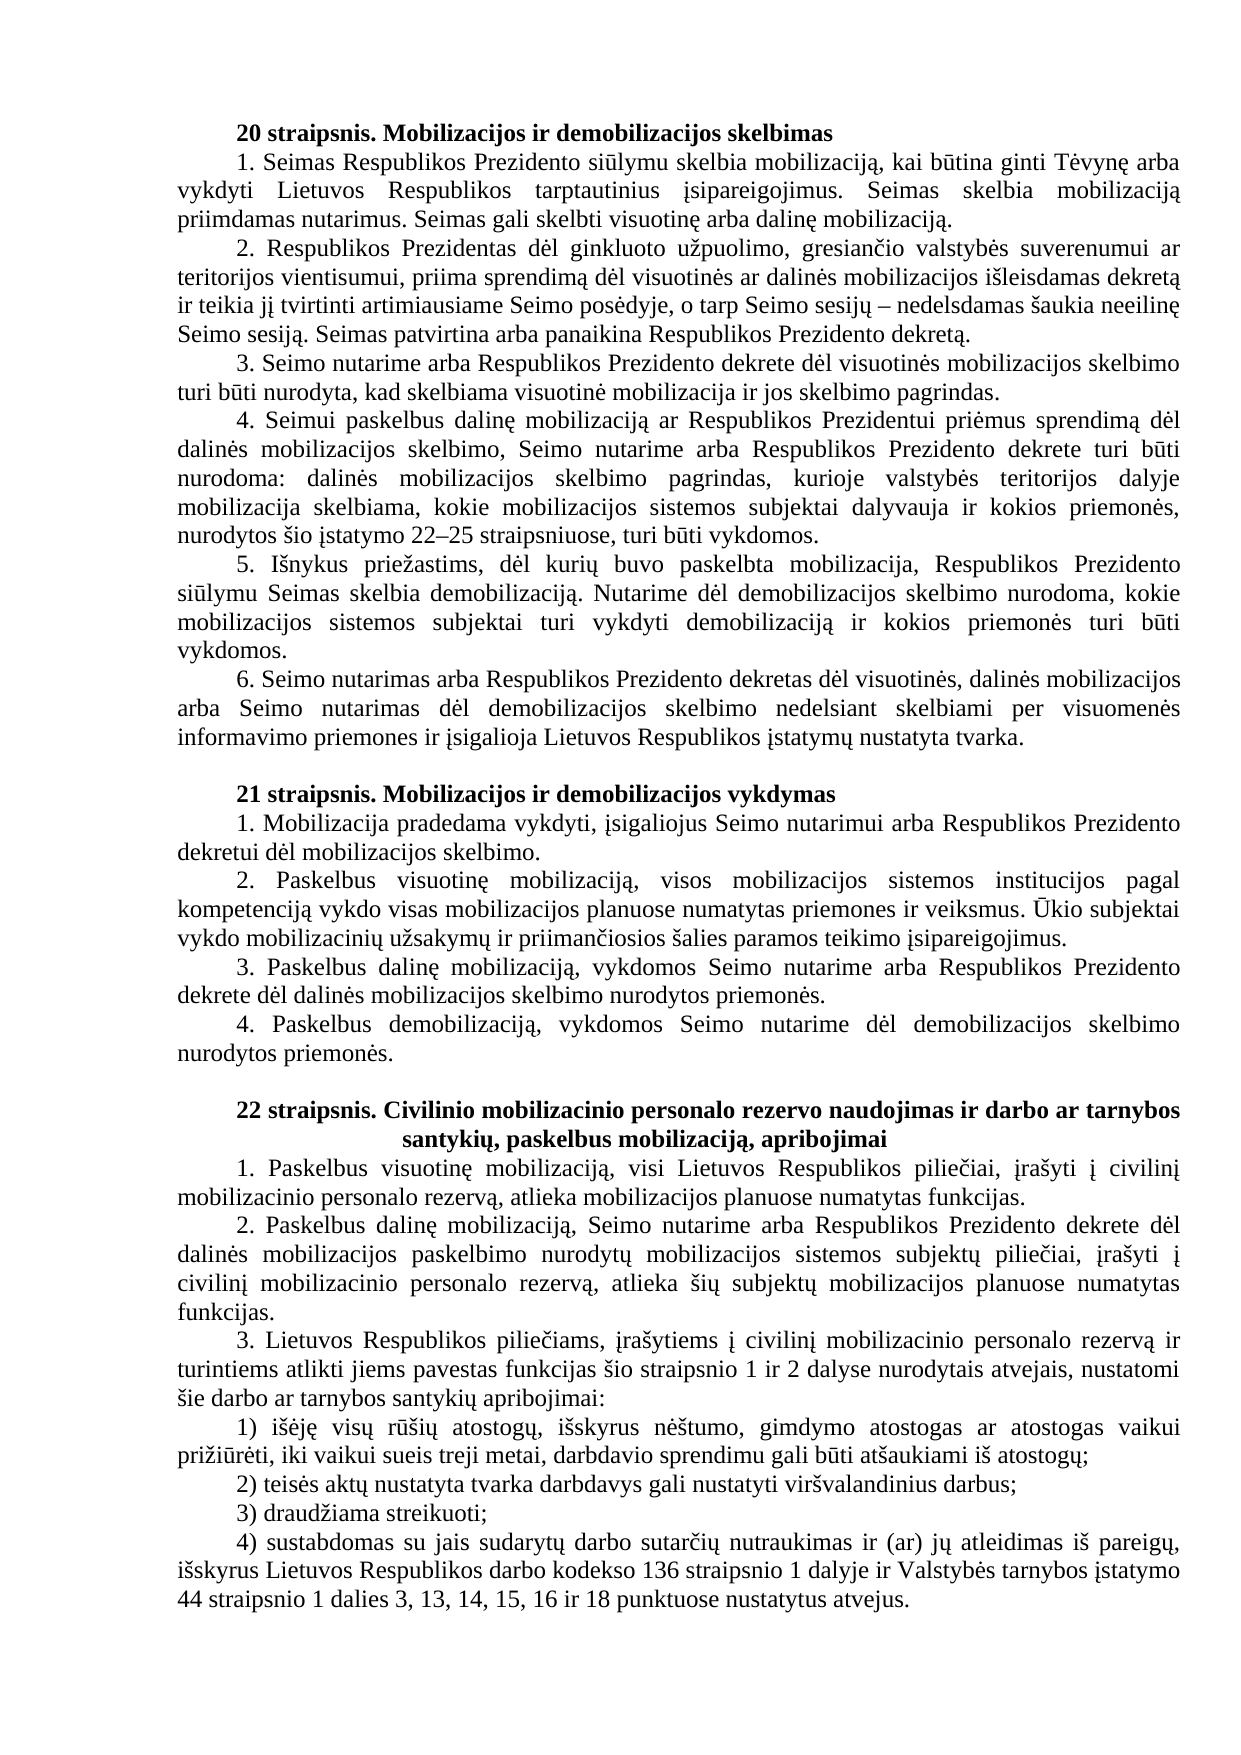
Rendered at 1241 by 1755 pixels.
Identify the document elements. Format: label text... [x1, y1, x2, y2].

text 1. Mobilizacija pradedama vykdyti, įsigaliojus Seimo nutarimui arba Respublikos Prezidento dekretui dėl mobilizacijos skelbimo. [177, 808, 1181, 866]
text 21 straipsnis. Mobilizacijos ir demobilizacijos vykdymas [177, 779, 1181, 808]
text 4) sustabdomas su jais sudarytų darbo sutarčių nutraukimas ir (ar) jų atleidimas iš pareigų, išskyrus Lietuvos Respublikos darbo kodekso 136 straipsnio 1 dalyje ir Valstybės tarnybos įstatymo 44 straipsnio 1 dalies 3, 13, 14, 15, 16 ir 18 punktuose nustatytus atvejus. [177, 1527, 1181, 1613]
text 20 straipsnis. Mobilizacijos ir demobilizacijos skelbimas [177, 118, 1181, 147]
text 4. Seimui paskelbus dalinę mobilizaciją ar Respublikos Prezidentui priėmus sprendimą dėl dalinės mobilizacijos skelbimo, Seimo nutarime arba Respublikos Prezidento dekrete turi būti nurodoma: dalinės mobilizacijos skelbimo pagrindas, kurioje valstybės teritorijos dalyje mobilizacija skelbiama, kokie mobilizacijos sistemos subjektai dalyvauja ir kokios priemonės, nurodytos šio įstatymo 22–25 straipsniuose, turi būti vykdomos. [177, 406, 1181, 549]
text 2. Paskelbus dalinę mobilizaciją, Seimo nutarime arba Respublikos Prezidento dekrete dėl dalinės mobilizacijos paskelbimo nurodytų mobilizacijos sistemos subjektų piliečiai, įrašyti į civilinį mobilizacinio personalo rezervą, atlieka šių subjektų mobilizacijos planuose numatytas funkcijas. [177, 1211, 1181, 1326]
text 1. Seimas Respublikos Prezidento siūlymu skelbia mobilizaciją, kai būtina ginti Tėvynę arba vykdyti Lietuvos Respublikos tarptautinius įsipareigojimus. Seimas skelbia mobilizaciją priimdamas nutarimus. Seimas gali skelbti visuotinę arba dalinę mobilizaciją. [177, 147, 1181, 233]
text 3. Seimo nutarime arba Respublikos Prezidento dekrete dėl visuotinės mobilizacijos skelbimo turi būti nurodyta, kad skelbiama visuotinė mobilizacija ir jos skelbimo pagrindas. [177, 348, 1181, 406]
text 1. Paskelbus visuotinę mobilizaciją, visi Lietuvos Respublikos piliečiai, įrašyti į civilinį mobilizacinio personalo rezervą, atlieka mobilizacijos planuose numatytas funkcijas. [177, 1153, 1181, 1211]
text 2) teisės aktų nustatyta tvarka darbdavys gali nustatyti viršvalandinius darbus; [177, 1469, 1181, 1498]
text 6. Seimo nutarimas arba Respublikos Prezidento dekretas dėl visuotinės, dalinės mobilizacijos arba Seimo nutarimas dėl demobilizacijos skelbimo nedelsiant skelbiami per visuomenės informavimo priemones ir įsigalioja Lietuvos Respublikos įstatymų nustatyta tvarka. [177, 664, 1181, 751]
text 3. Lietuvos Respublikos piliečiams, įrašytiems į civilinį mobilizacinio personalo rezervą ir turintiems atlikti jiems pavestas funkcijas šio straipsnio 1 ir 2 dalyse nurodytais atvejais, nustatomi šie darbo ar tarnybos santykių apribojimai: [177, 1326, 1181, 1412]
text 5. Išnykus priežastims, dėl kurių buvo paskelbta mobilizacija, Respublikos Prezidento siūlymu Seimas skelbia demobilizaciją. Nutarime dėl demobilizacijos skelbimo nurodoma, kokie mobilizacijos sistemos subjektai turi vykdyti demobilizaciją ir kokios priemonės turi būti vykdomos. [177, 549, 1181, 664]
text 3) draudžiama streikuoti; [177, 1498, 1181, 1527]
text 4. Paskelbus demobilizaciją, vykdomos Seimo nutarime dėl demobilizacijos skelbimo nurodytos priemonės. [177, 1009, 1181, 1067]
text 3. Paskelbus dalinę mobilizaciją, vykdomos Seimo nutarime arba Respublikos Prezidento dekrete dėl dalinės mobilizacijos skelbimo nurodytos priemonės. [177, 952, 1181, 1009]
text 1) išėję visų rūšių atostogų, išskyrus nėštumo, gimdymo atostogas ar atostogas vaikui prižiūrėti, iki vaikui sueis treji metai, darbdavio sprendimu gali būti atšaukiami iš atostogų; [177, 1412, 1181, 1469]
text 2. Paskelbus visuotinę mobilizaciją, visos mobilizacijos sistemos institucijos pagal kompetenciją vykdo visas mobilizacijos planuose numatytas priemones ir veiksmus. Ūkio subjektai vykdo mobilizacinių užsakymų ir priimančiosios šalies paramos teikimo įsipareigojimus. [177, 866, 1181, 952]
text 2. Respublikos Prezidentas dėl ginkluoto užpuolimo, gresiančio valstybės suverenumui ar teritorijos vientisumui, priima sprendimą dėl visuotinės ar dalinės mobilizacijos išleisdamas dekretą ir teikia jį tvirtinti artimiausiame Seimo posėdyje, o tarp Seimo sesijų – nedelsdamas šaukia neeilinę Seimo sesiją. Seimas patvirtina arba panaikina Respublikos Prezidento dekretą. [177, 233, 1181, 348]
text 22 straipsnis. Civilinio mobilizacinio personalo rezervo naudojimas ir darbo ar tarnybos santykių, paskelbus mobilizaciją, apribojimai [236, 1096, 1181, 1153]
